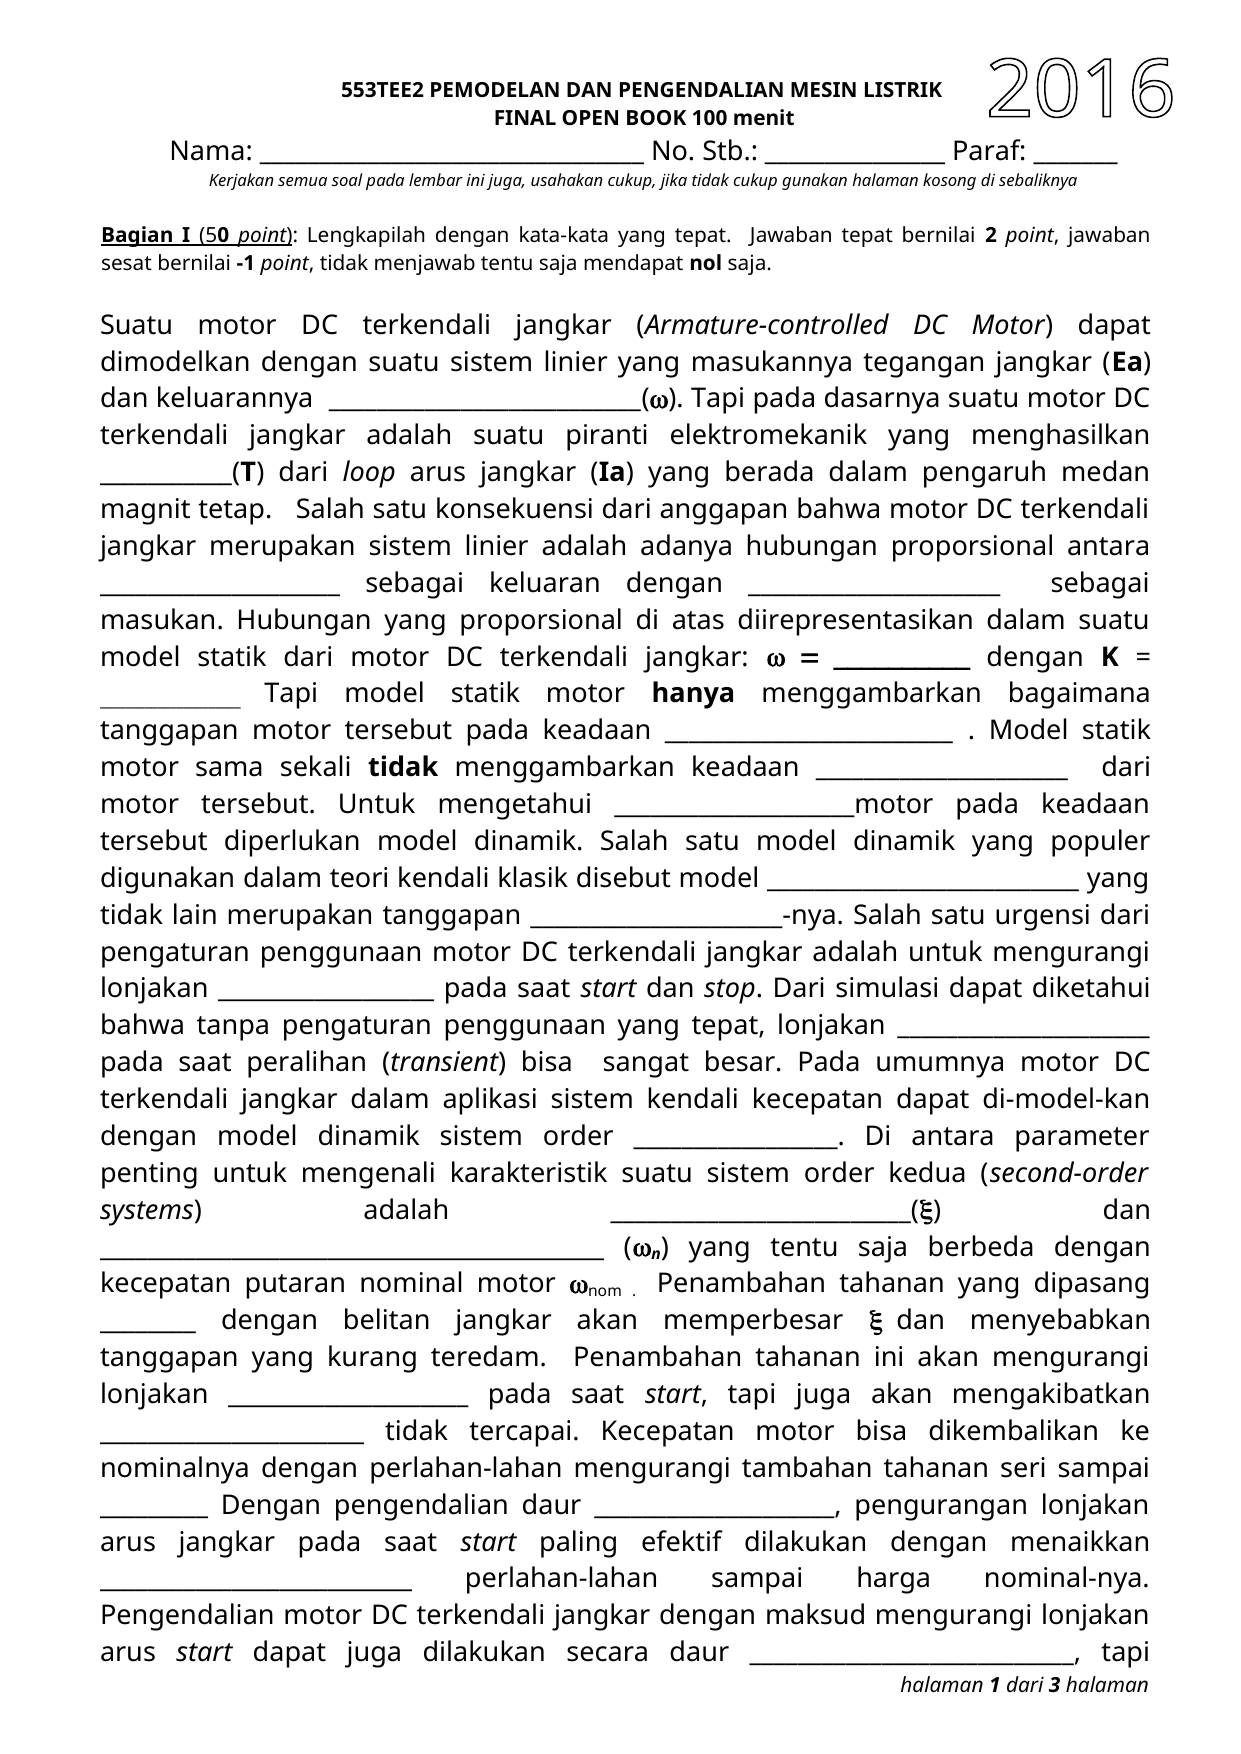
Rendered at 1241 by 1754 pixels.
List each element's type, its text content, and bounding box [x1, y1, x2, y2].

text Suatu motor DC terkendali jangkar (Armature-controlled DC Motor) dapat dimodelkan dengan suatu sistem linier yang masukannya tegangan jangkar (Ea) dan keluarannya __________________________(). Tapi pada dasarnya suatu motor DC terkendali jangkar adalah suatu piranti elektromekanik yang menghasilkan ___________(T) dari loop arus jangkar (Ia) yang berada dalam pengaruh medan magnit tetap. Salah satu konsekuensi dari anggapan bahwa motor DC terkendali jangkar merupakan sistem linier adalah adanya hubungan proporsional antara ____________________ sebagai keluaran dengan _____________________ sebagai masukan. Hubungan yang proporsional di atas diirepresentasikan dalam suatu model statik dari motor DC terkendali jangkar: __________ dengan K = ______________________ Tapi model statik motor hanya menggambarkan bagaimana tanggapan motor tersebut pada keadaan ________________________ . Model statik motor sama sekali tidak menggambarkan keadaan _____________________ dari motor tersebut. Untuk mengetahui ____________________motor pada keadaan tersebut diperlukan model dinamik. Salah satu model dinamik yang populer digunakan dalam teori kendali klasik disebut model __________________________ yang tidak lain merupakan tanggapan _____________________-nya. Salah satu urgensi dari pengaturan penggunaan motor DC terkendali jangkar adalah untuk mengurangi lonjakan __________________ pada saat start dan stop. Dari simulasi dapat diketahui bahwa tanpa pengaturan penggunaan yang tepat, lonjakan _____________________ pada saat peralihan (transient) bisa sangat besar. Pada umumnya motor DC terkendali jangkar dalam aplikasi sistem kendali kecepatan dapat di-model-kan dengan model dinamik sistem order _________________. Di antara parameter penting untuk mengenali karakteristik suatu sistem order kedua (second-order systems) adalah _________________________() dan __________________________________________ (n) yang tentu saja berbeda dengan kecepatan putaran nominal motor nom . Penambahan tahanan yang dipasang ________ dengan belitan jangkar akan memperbesar dan menyebabkan tanggapan yang kurang teredam. Penambahan tahanan ini akan mengurangi lonjakan ____________________ pada saat start, tapi juga akan mengakibatkan ______________________ tidak tercapai. Kecepatan motor bisa dikembalikan ke nominalnya dengan perlahan-lahan mengurangi tambahan tahanan seri sampai _________ Dengan pengendalian daur ____________________, pengurangan lonjakan arus jangkar pada saat start paling efektif dilakukan dengan menaikkan __________________________ perlahan-lahan sampai harga nominal-nya. Pengendalian motor DC terkendali jangkar dengan maksud mengurangi lonjakan arus start dapat juga dilakukan secara daur ___________________________, tapi [100, 305, 1151, 1669]
text Bagian I (50 point): Lengkapilah dengan kata-kata yang tepat. Jawaban tepat bernilai 2 point, jawaban sesat bernilai -1 point, tidak menjawab tentu saja mendapat nol saja. [101, 220, 1151, 277]
